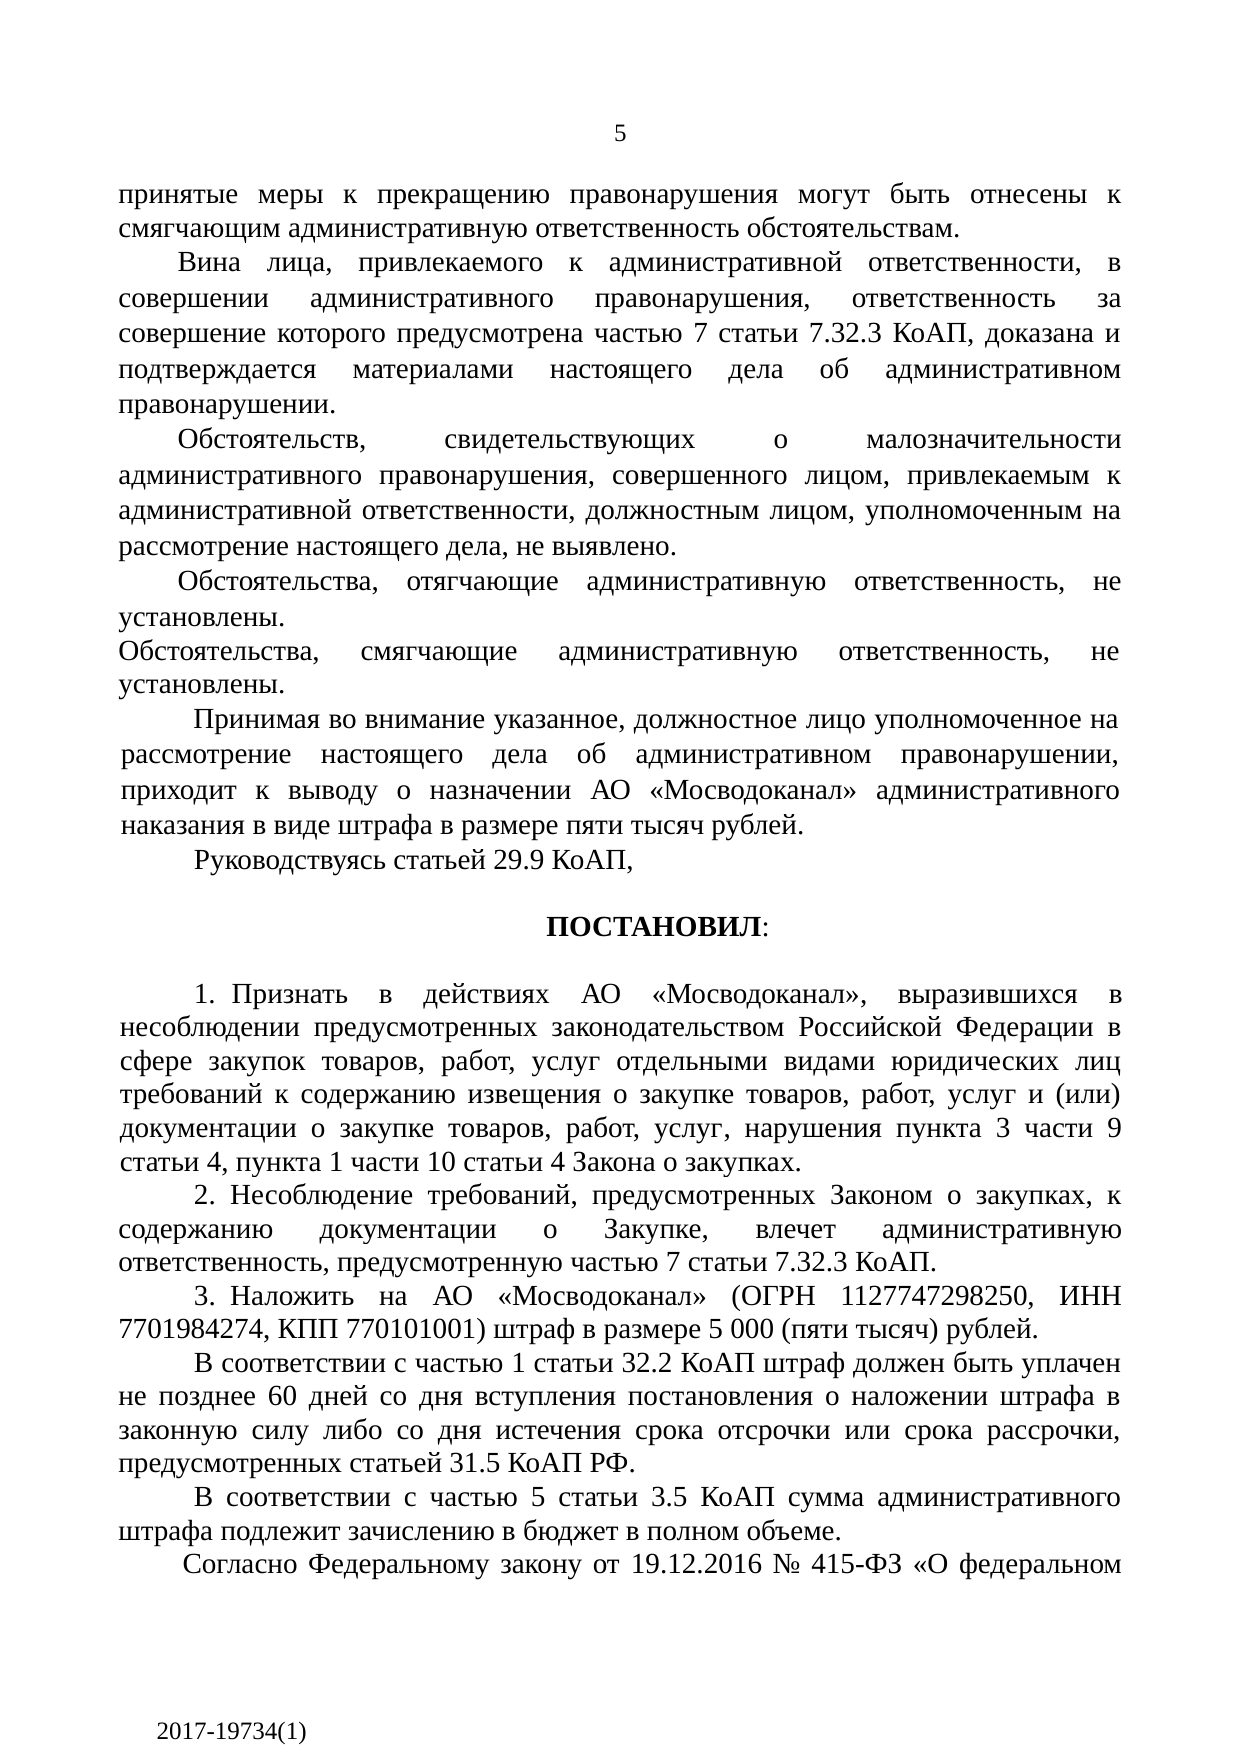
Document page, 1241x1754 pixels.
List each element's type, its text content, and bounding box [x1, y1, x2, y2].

text Согласно Федеральному закону от 19.12.2016 № 415-ФЗ «О федеральном [118, 1546, 1122, 1580]
text Обстоятельства, отягчающие административную ответственность, не установлены. [118, 562, 1122, 633]
list Наложить на АО «Мосводоканал» (ОГРН 1127747298250, ИНН 7701984274, КПП 770101001) штраф в размере 5 000 (пяти тысяч) рублей. [118, 1278, 1122, 1345]
text принятые меры к прекращению правонарушения могут быть отнесены к смягчающим административную ответственность обстоятельствам. [118, 176, 1122, 243]
text В соответствии с частью 5 статьи 3.5 КоАП сумма административного штрафа подлежит зачислению в бюджет в полном объеме. [118, 1479, 1122, 1546]
text Обстоятельств, свидетельствующих о малозначительности административного правонарушения, совершенного лицом, привлекаемым к административной ответственности, должностным лицом, уполномоченным на рассмотрение настоящего дела, не выявлено. [118, 421, 1122, 562]
text Обстоятельства, смягчающие административную ответственность, не установлены. [118, 633, 1120, 700]
text В соответствии с частью 1 статьи 32.2 КоАП штраф должен быть уплачен не позднее 60 дней со дня вступления постановления о наложении штрафа в законную силу либо со дня истечения срока отсрочки или срока рассрочки, предусмотренных статьей 31.5 КоАП РФ. [118, 1345, 1122, 1479]
text Руководствуясь статьей 29.9 КоАП, [118, 842, 1122, 875]
text ПОСТАНОВИЛ: [118, 909, 1122, 942]
text Вина лица, привлекаемого к административной ответственности, в совершении административного правонарушения, ответственность за совершение которого предусмотрена частью 7 статьи 7.32.3 КоАП, доказана и подтверждается материалами настоящего дела об административном правонарушении. [118, 243, 1122, 421]
list Несоблюдение требований, предусмотренных Законом о закупках, к содержанию документации о Закупке, влечет административную ответственность, предусмотренную частью 7 статьи 7.32.3 КоАП. [118, 1177, 1122, 1278]
text Принимая во внимание указанное, должностное лицо уполномоченное на рассмотрение настоящего дела об административном правонарушении, приходит к выводу о назначении АО «Мосводоканал» административного наказания в виде штрафа в размере пяти тысяч рублей. [121, 700, 1120, 842]
list Признать в действиях АО «Мосводоканал», выразившихся в несоблюдении предусмотренных законодательством Российской Федерации в сфере закупок товаров, работ, услуг отдельными видами юридических лиц требований к содержанию извещения о закупке товаров, работ, услуг и (или) документации о закупке товаров, работ, услуг, нарушения пункта 3 части 9 статьи 4, пункта 1 части 10 статьи 4 Закона о закупках. [119, 976, 1122, 1177]
